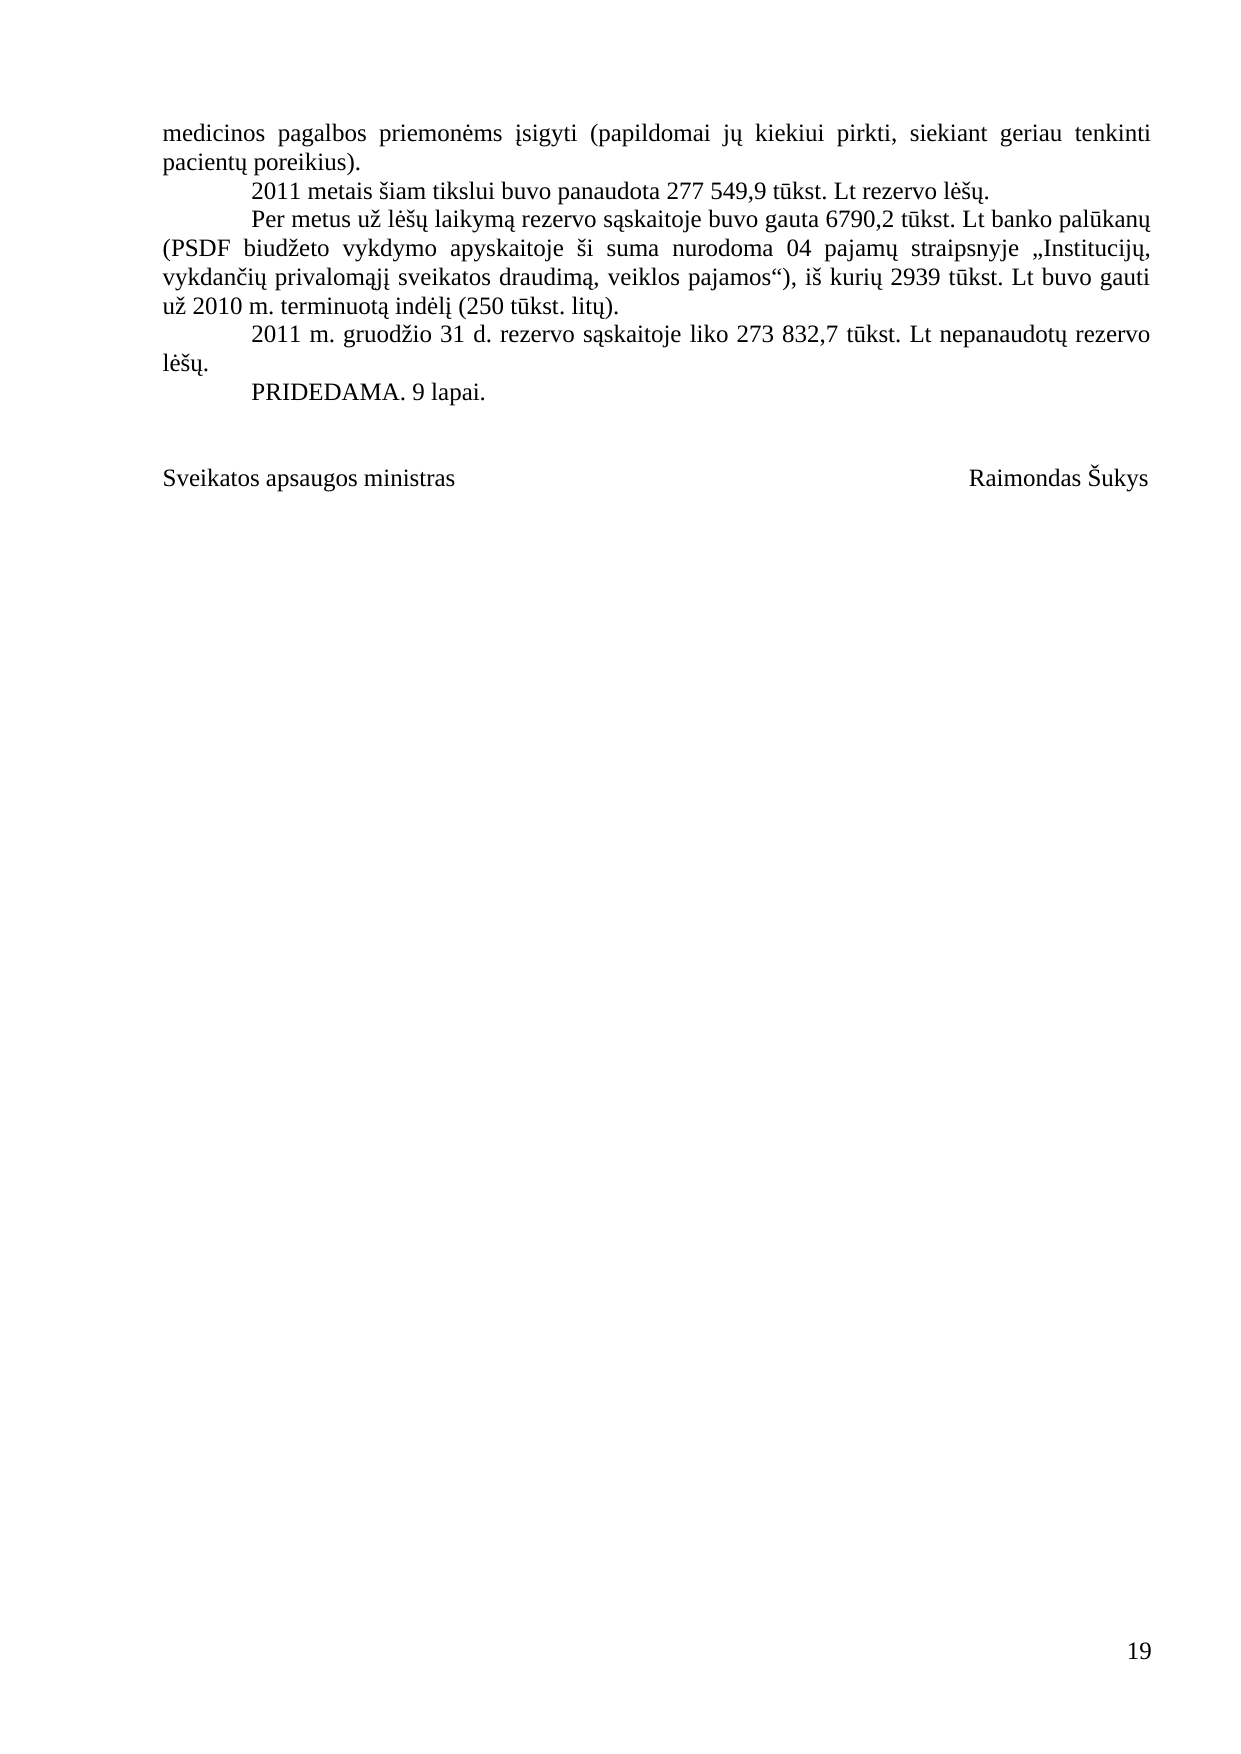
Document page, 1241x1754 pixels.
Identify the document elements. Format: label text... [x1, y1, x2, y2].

text PRIDEDAMA. 9 lapai. [162, 377, 1152, 406]
text 2011 metais šiam tikslui buvo panaudota 277 549,9 tūkst. Lt rezervo lėšų. [162, 176, 1152, 204]
text medicinos pagalbos priemonėms įsigyti (papildomai jų kiekiui pirkti, siekiant geriau tenkinti pacientų poreikius). [162, 118, 1152, 176]
text Per metus už lėšų laikymą rezervo sąskaitoje buvo gauta 6790,2 tūkst. Lt banko palūkanų (PSDF biudžeto vykdymo apyskaitoje ši suma nurodoma 04 pajamų straipsnyje „Institucijų, vykdančių privalomąjį sveikatos draudimą, veiklos pajamos“), iš kurių 2939 tūkst. Lt buvo gauti už 2010 m. terminuotą indėlį (250 tūkst. litų). [162, 204, 1152, 319]
text Sveikatos apsaugos ministras Raimondas Šukys [162, 463, 1152, 492]
text 2011 m. gruodžio 31 d. rezervo sąskaitoje liko 273 832,7 tūkst. Lt nepanaudotų rezervo lėšų. [162, 319, 1152, 377]
